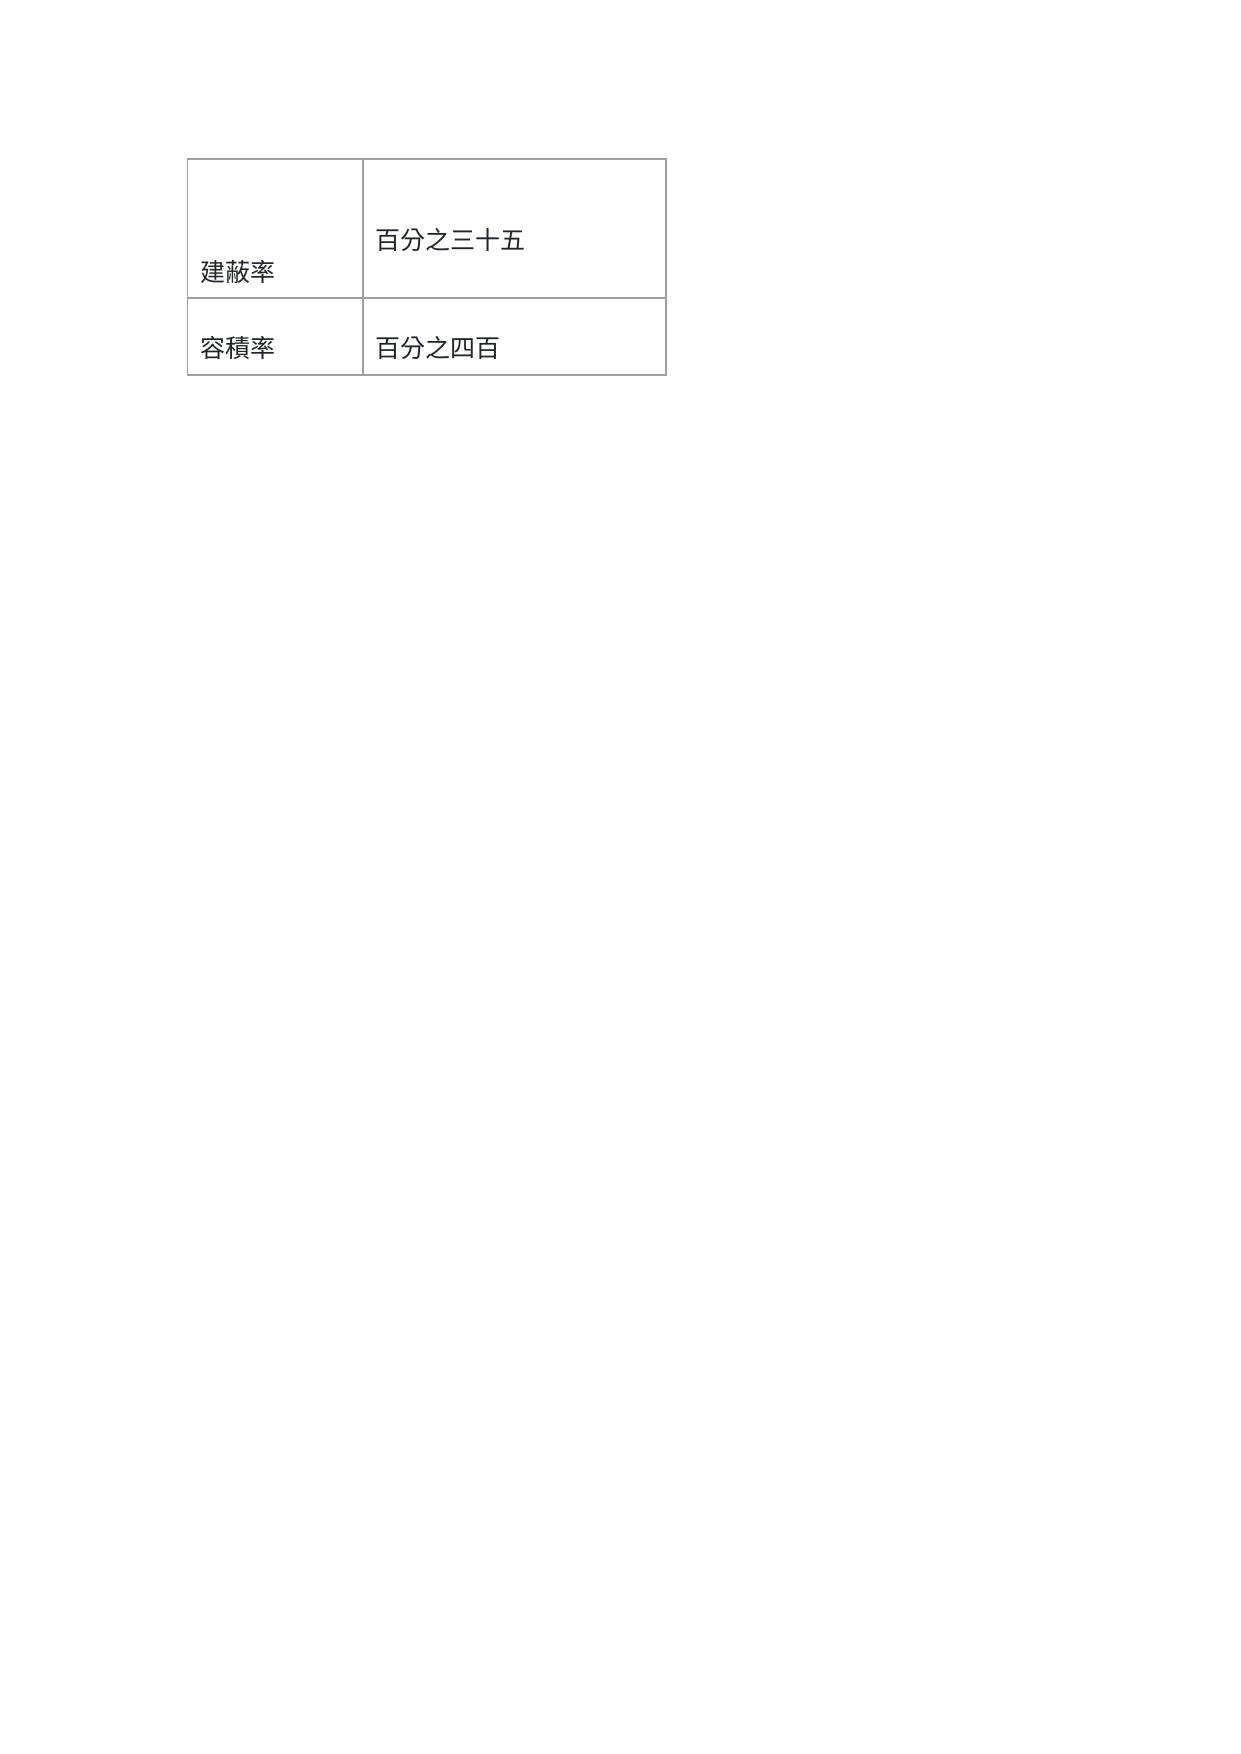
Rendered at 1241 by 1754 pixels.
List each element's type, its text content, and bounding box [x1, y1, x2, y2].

table_cell 容積率 [188, 299, 362, 374]
table_cell 百分之四百 [364, 299, 665, 374]
table_header 建蔽率 [188, 160, 362, 297]
table_header 百分之三十五 [364, 160, 665, 297]
